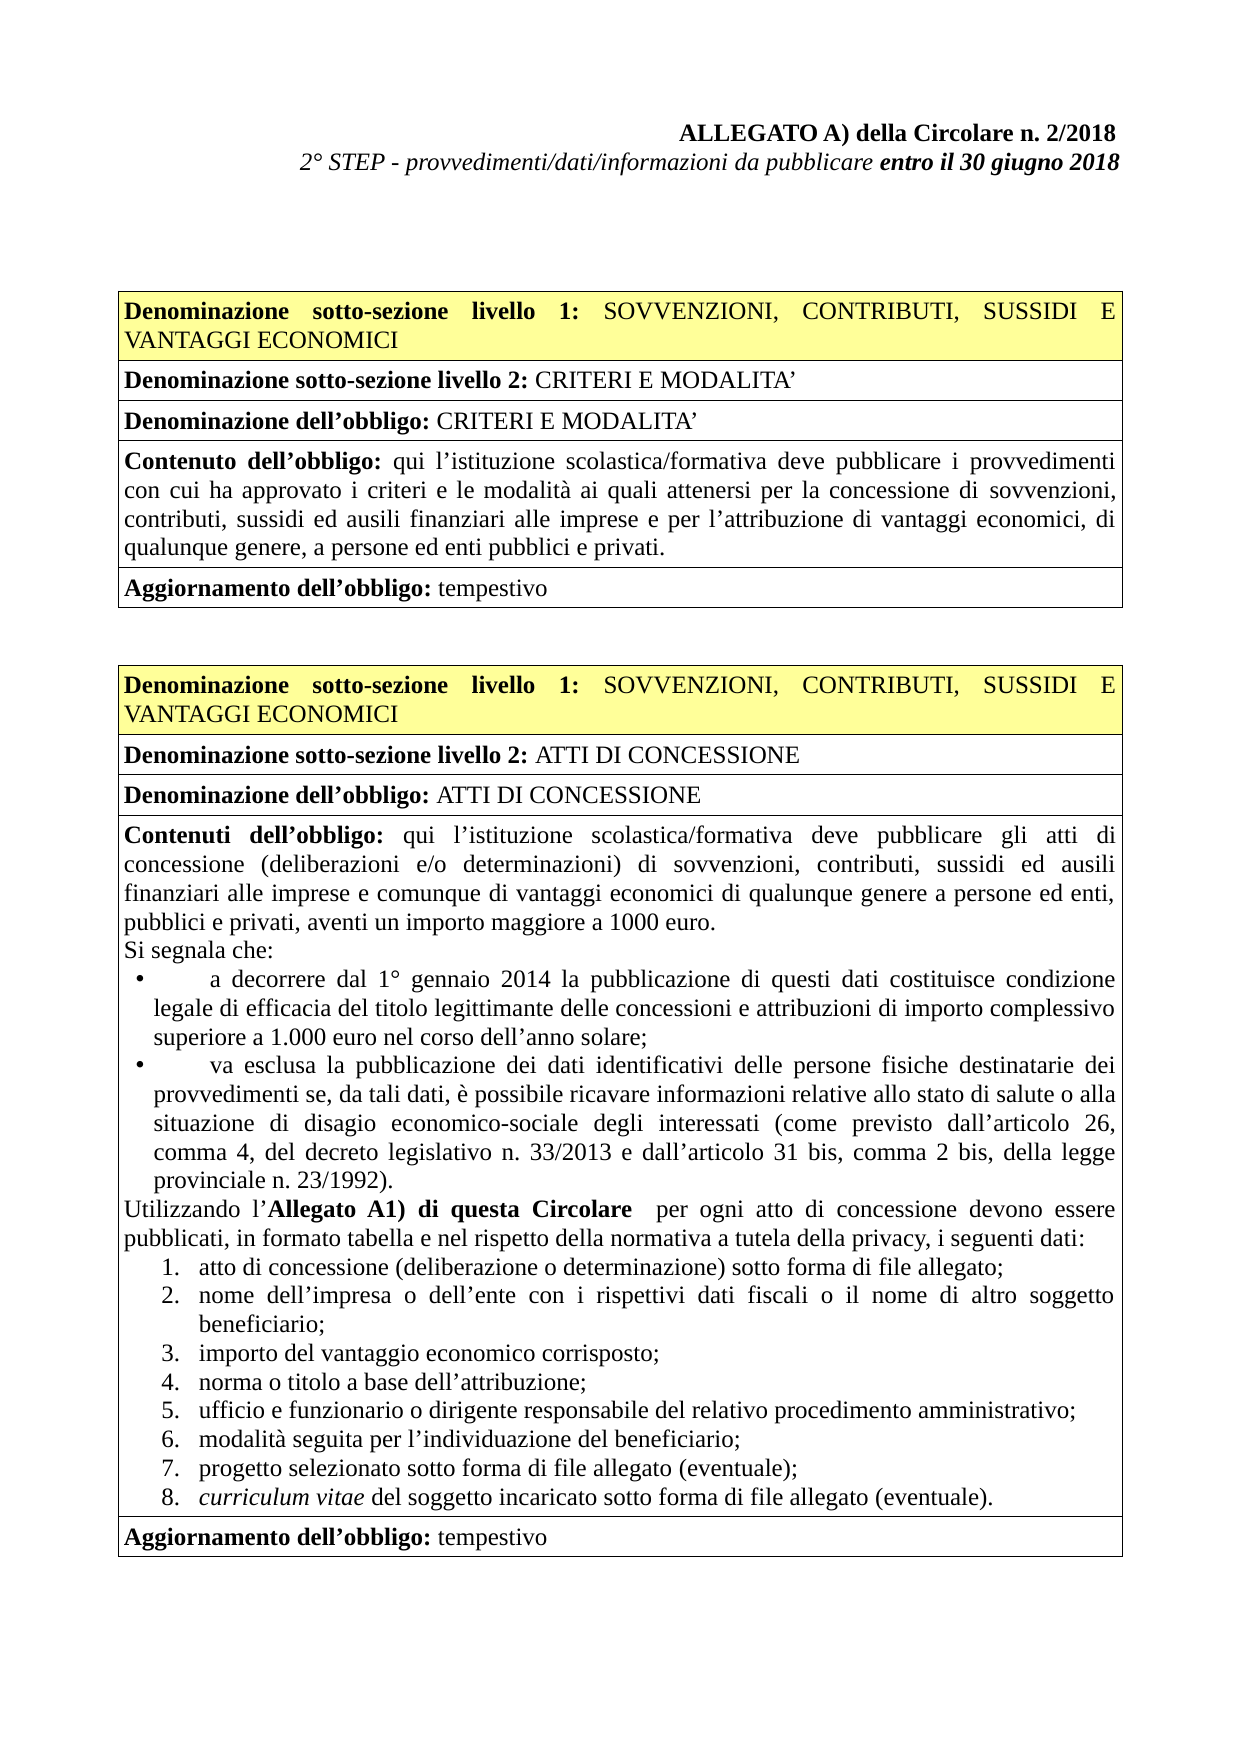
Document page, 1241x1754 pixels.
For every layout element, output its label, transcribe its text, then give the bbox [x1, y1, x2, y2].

table_cell Aggiornamento dell’obbligo: tempestivo [119, 1517, 1122, 1556]
text ALLEGATO A) della Circolare n. 2/2018 [118, 118, 1122, 147]
table_cell Denominazione dell’obbligo: ATTI DI CONCESSIONE [119, 775, 1122, 814]
table_cell Denominazione sotto-sezione livello 2: CRITERI E MODALITA’ [119, 361, 1122, 400]
table_cell Contenuti dell’obbligo: qui l’istituzione scolastica/formativa deve pubblicare gli atti di concessione (deliberazioni e/o determinazioni) di sovvenzioni, contributi, sussidi ed ausili finanziari alle imprese e comunque di vantaggi economici di qualunque genere a persone ed enti, pubblici e privati, aventi un importo maggiore a 1000 euro. Si segnala che: a decorrere dal 1° gennaio 2014 la pubblicazione di questi dati costituisce condizione legale di efficacia del titolo legittimante delle concessioni e attribuzioni di importo complessivo superiore a 1.000 euro nel corso dell’anno solare; va esclusa la pubblicazione dei dati identificativi delle persone fisiche destinatarie dei provvedimenti se, da tali dati, è possibile ricavare informazioni relative allo stato di salute o alla situazione di disagio economico-sociale degli interessati (come previsto dall’articolo 26, comma 4, del decreto legislativo n. 33/2013 e dall’articolo 31 bis, comma 2 bis, della legge provinciale n. 23/1992). Utilizzando l’Allegato A1) di questa Circolare per ogni atto di concessione devono essere pubblicati, in formato tabella e nel rispetto della normativa a tutela della privacy, i seguenti dati: atto di concessione (deliberazione o determinazione) sotto forma di file allegato; nome dell’impresa o dell’ente con i rispettivi dati fiscali o il nome di altro soggetto beneficiario; importo del vantaggio economico corrisposto; norma o titolo a base dell’attribuzione; ufficio e funzionario o dirigente responsabile del relativo procedimento amministrativo; modalità seguita per l’individuazione del beneficiario; progetto selezionato sotto forma di file allegato (eventuale); curriculum vitae del soggetto incaricato sotto forma di file allegato (eventuale). [119, 816, 1122, 1516]
table_header Denominazione sotto-sezione livello 1: SOVVENZIONI, CONTRIBUTI, SUSSIDI E VANTAGGI ECONOMICI [119, 666, 1122, 734]
table_cell Denominazione sotto-sezione livello 2: ATTI DI CONCESSIONE [119, 735, 1122, 774]
table_cell Denominazione dell’obbligo: CRITERI E MODALITA’ [119, 401, 1122, 440]
table_cell Aggiornamento dell’obbligo: tempestivo [119, 568, 1122, 607]
table_cell Contenuto dell’obbligo: qui l’istituzione scolastica/formativa deve pubblicare i provvedimenti con cui ha approvato i criteri e le modalità ai quali attenersi per la concessione di sovvenzioni, contributi, sussidi ed ausili finanziari alle imprese e per l’attribuzione di vantaggi economici, di qualunque genere, a persone ed enti pubblici e privati. [119, 441, 1122, 567]
table_header Denominazione sotto-sezione livello 1: SOVVENZIONI, CONTRIBUTI, SUSSIDI E VANTAGGI ECONOMICI [119, 292, 1122, 360]
text 2° STEP - provvedimenti/dati/informazioni da pubblicare entro il 30 giugno 2018 [118, 147, 1122, 176]
